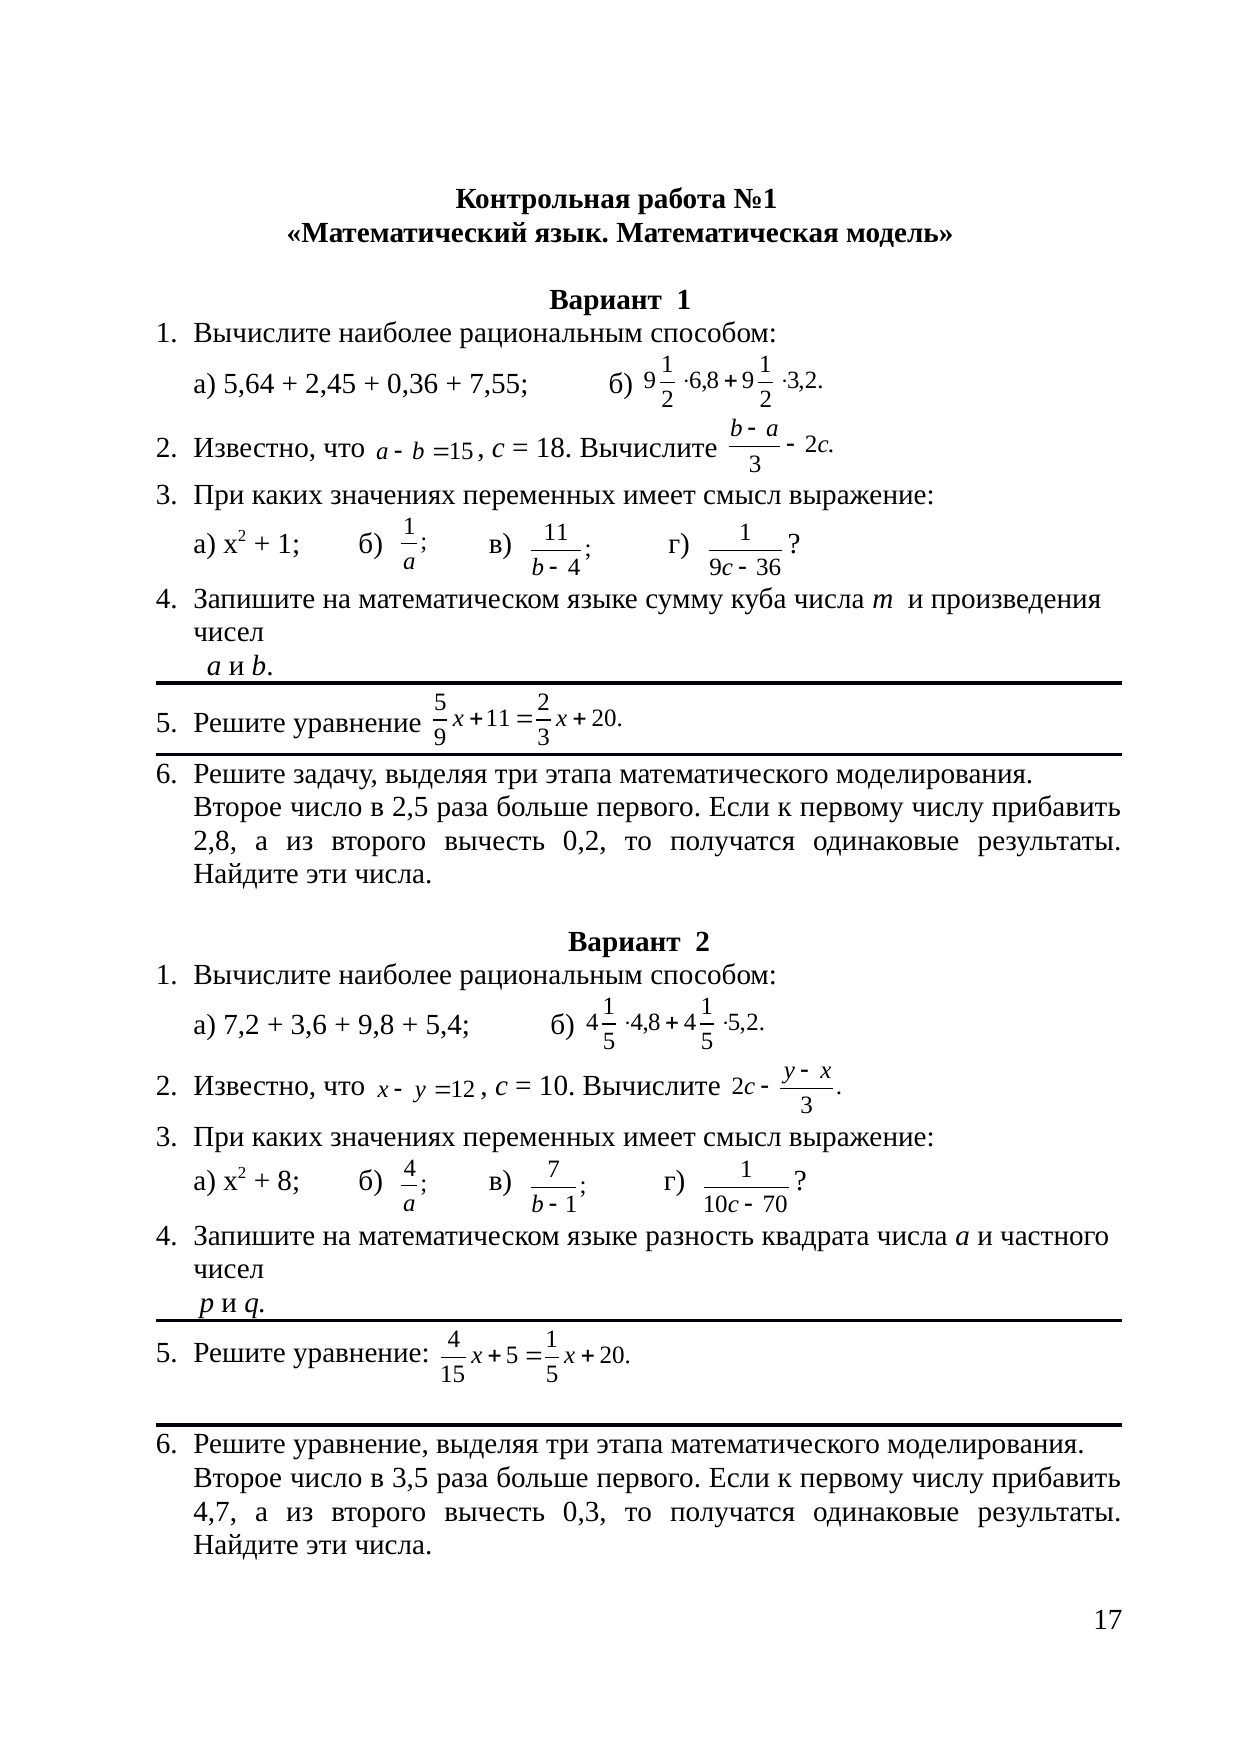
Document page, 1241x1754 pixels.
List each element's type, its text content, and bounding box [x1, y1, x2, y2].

list Известно, что , c = 18. Вычислите [156, 413, 1122, 477]
list При каких значениях переменных имеет смысл выражение: [156, 477, 1122, 511]
text «Математический язык. Математическая модель» [118, 215, 1122, 248]
list Запишите на математическом языке разность квадрата числа a и частного чисел [156, 1218, 1122, 1285]
list Запишите на математическом языке сумму куба числа m и произведения чисел [156, 581, 1122, 648]
text Вариант 2 [156, 924, 1122, 957]
text а) x2 + 1; б) в) г) ? [193, 511, 1122, 581]
text Второе число в 3,5 раза больше первого. Если к первому числу прибавить 4,7, а из второго вычесть 0,3, то получатся одинаковые результаты. Найдите эти числа. [193, 1460, 1122, 1561]
text а) 5,64 + 2,45 + 0,36 + 7,55; б) [193, 349, 1122, 413]
list Решите уравнение: [156, 1322, 1122, 1388]
text Вариант 1 [118, 282, 1122, 315]
text p и q. [156, 1285, 1122, 1319]
text Второе число в 2,5 раза больше первого. Если к первому числу прибавить 2,8, а из второго вычесть 0,2, то получатся одинаковые результаты. Найдите эти числа. [193, 789, 1122, 890]
text Контрольная работа №1 [118, 181, 1122, 215]
list Решите задачу, выделяя три этапа математического моделирования. [156, 756, 1122, 789]
text a и b. [156, 648, 1122, 681]
list Вычислите наиболее рациональным способом: [156, 957, 1122, 991]
list Известно, что , c = 10. Вычислите [156, 1055, 1122, 1119]
text а) x2 + 8; б) в) г) ? [193, 1152, 1122, 1218]
list Решите уравнение [156, 685, 1122, 753]
list Вычислите наиболее рациональным способом: [156, 315, 1122, 349]
text а) 7,2 + 3,6 + 9,8 + 5,4; б) [193, 991, 1122, 1055]
list Решите уравнение, выделяя три этапа математического моделирования. [156, 1427, 1122, 1460]
list При каких значениях переменных имеет смысл выражение: [156, 1119, 1122, 1152]
